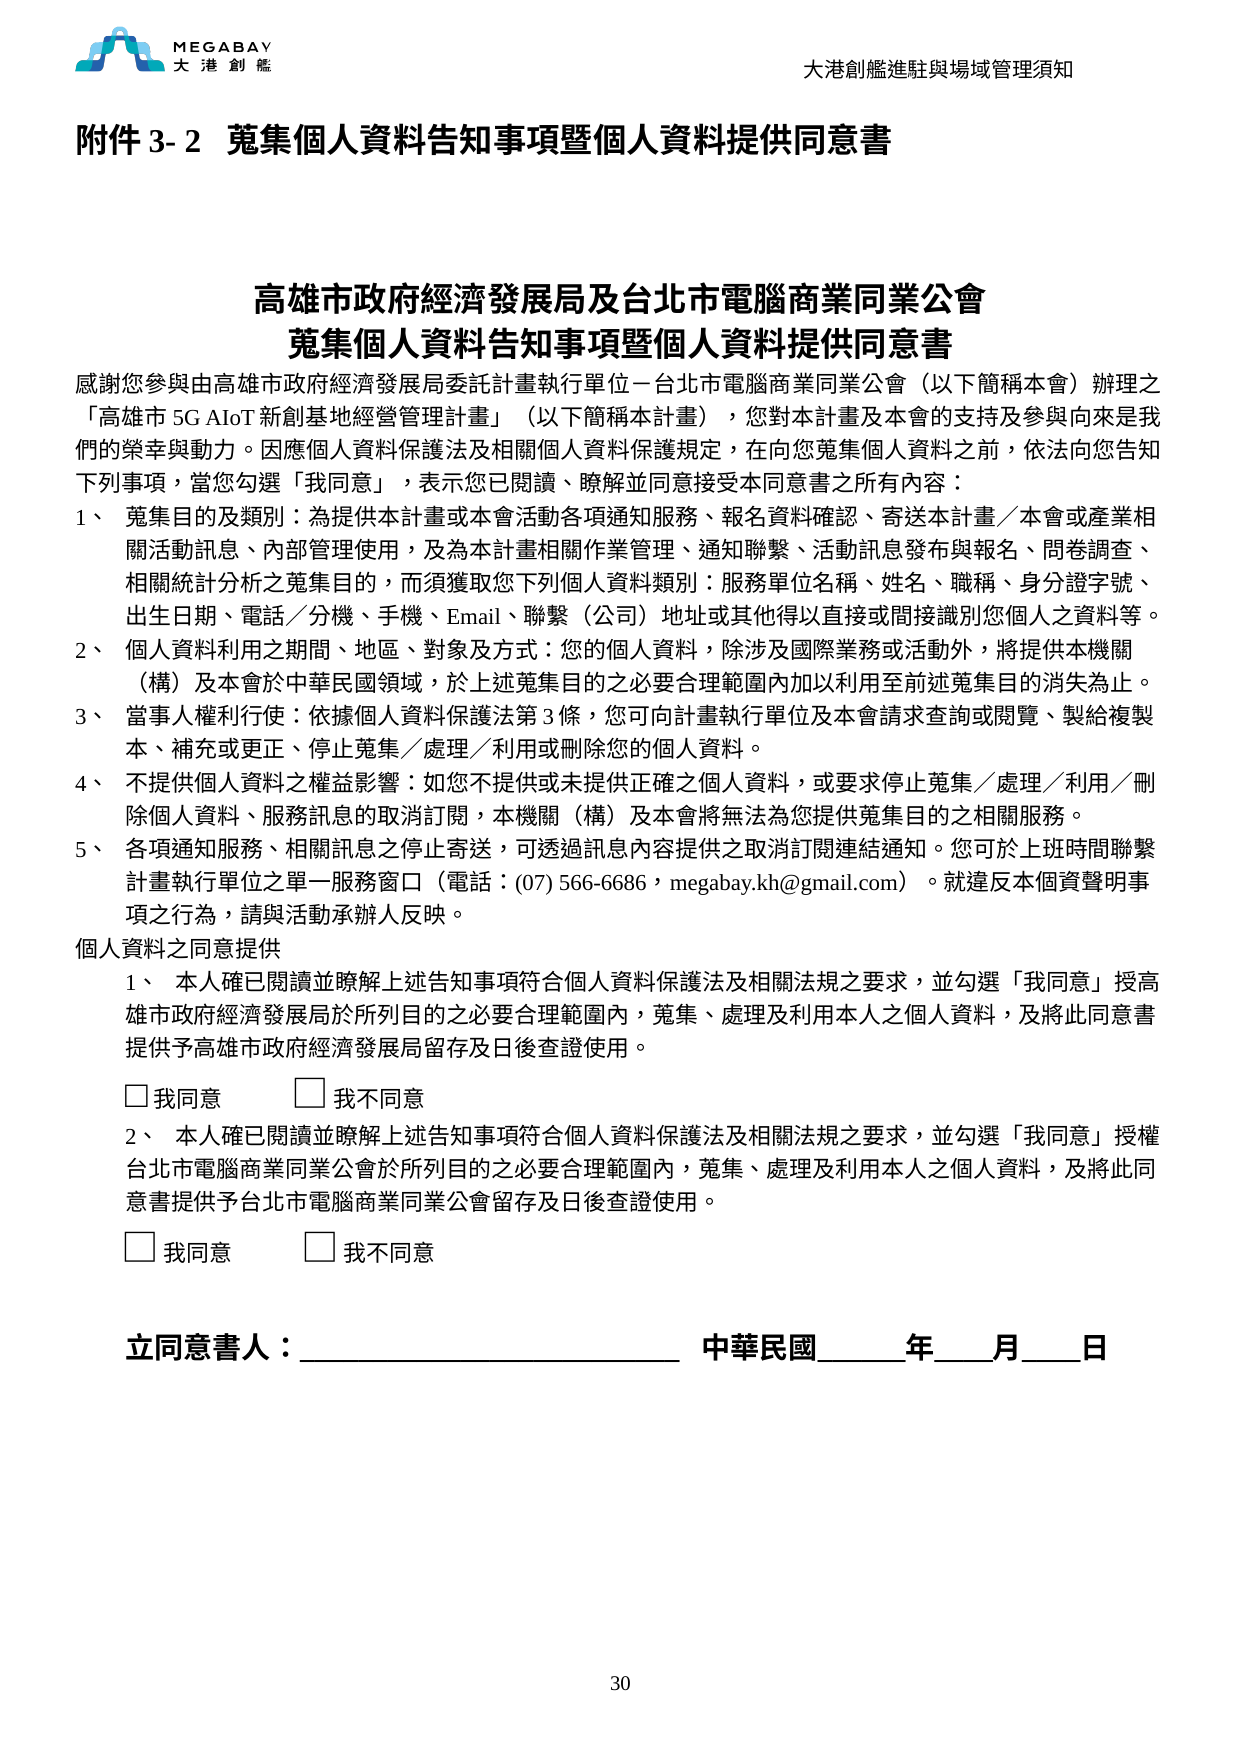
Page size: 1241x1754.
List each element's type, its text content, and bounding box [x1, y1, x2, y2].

list 蒐集目的及類別：為提供本計畫或本會活動各項通知服務、報名資料確認、寄送本計畫／本會或產業相關活動訊息、內部管理使用，及為本計畫相關作業管理、通知聯繫、活動訊息發布與報名、問卷調查、相關統計分析之蒐集目的，而須獲取您下列個人資料類別：服務單位名稱、姓名、職稱、身分證字號、出生日期、電話／分機、手機、Email、聯繫（公司）地址或其他得以直接或間接識別您個人之資料等。 [75, 498, 1165, 631]
list 本人確已閱讀並瞭解上述告知事項符合個人資料保護法及相關法規之要求，並勾選「我同意」授高雄市政府經濟發展局於所列目的之必要合理範圍內，蒐集、處理及利用本人之個人資料，及將此同意書提供予高雄市政府經濟發展局留存及日後查證使用。 [125, 964, 1165, 1063]
text 感謝您參與由高雄市政府經濟發展局委託計畫執行單位－台北市電腦商業同業公會（以下簡稱本會）辦理之「高雄市5G AIoT新創基地經營管理計畫」（以下簡稱本計畫），您對本計畫及本會的支持及參與向來是我們的榮幸與動力。因應個人資料保護法及相關個人資料保護規定，在向您蒐集個人資料之前，依法向您告知下列事項，當您勾選「我同意」，表示您已閱讀、瞭解並同意接受本同意書之所有內容： [75, 366, 1165, 498]
list 不提供個人資料之權益影響：如您不提供或未提供正確之個人資料，或要求停止蒐集／處理／利用／刪除個人資料、服務訊息的取消訂閱，本機關（構）及本會將無法為您提供蒐集目的之相關服務。 [75, 764, 1165, 831]
list 個人資料利用之期間、地區、對象及方式：您的個人資料，除涉及國際業務或活動外，將提供本機關（構）及本會於中華民國領域，於上述蒐集目的之必要合理範圍內加以利用至前述蒐集目的消失為止。 [75, 631, 1165, 698]
list 各項通知服務、相關訊息之停止寄送，可透過訊息內容提供之取消訂閱連結通知。您可於上班時間聯繫計畫執行單位之單一服務窗口（電話：(07) 566-6686，megabay.kh@gmail.com）。就違反本個資聲明事項之行為，請與活動承辦人反映。 [75, 831, 1165, 931]
list 本人確已閱讀並瞭解上述告知事項符合個人資料保護法及相關法規之要求，並勾選「我同意」授權台北市電腦商業同業公會於所列目的之必要合理範圍內，蒐集、處理及利用本人之個人資料，及將此同意書提供予台北市電腦商業同業公會留存及日後查證使用。 [125, 1118, 1165, 1217]
subtitle 附件3- 2 蒐集個人資料告知事項暨個人資料提供同意書 [75, 96, 1165, 158]
text □ 我同意 □ 我不同意 [125, 1063, 1165, 1118]
text □ 我同意 □ 我不同意 [75, 1217, 1165, 1272]
text 個人資料之同意提供 [75, 931, 1165, 964]
text 立同意書人：__________________________ 中華民國______年____月____日 [125, 1324, 1165, 1367]
text 高雄市政府經濟發展局及台北市電腦商業同業公會 [75, 255, 1165, 317]
list 當事人權利行使：依據個人資料保護法第3條，您可向計畫執行單位及本會請求查詢或閱覽、製給複製本、補充或更正、停止蒐集／處理／利用或刪除您的個人資料。 [75, 698, 1165, 764]
text 蒐集個人資料告知事項暨個人資料提供同意書 [75, 317, 1165, 366]
